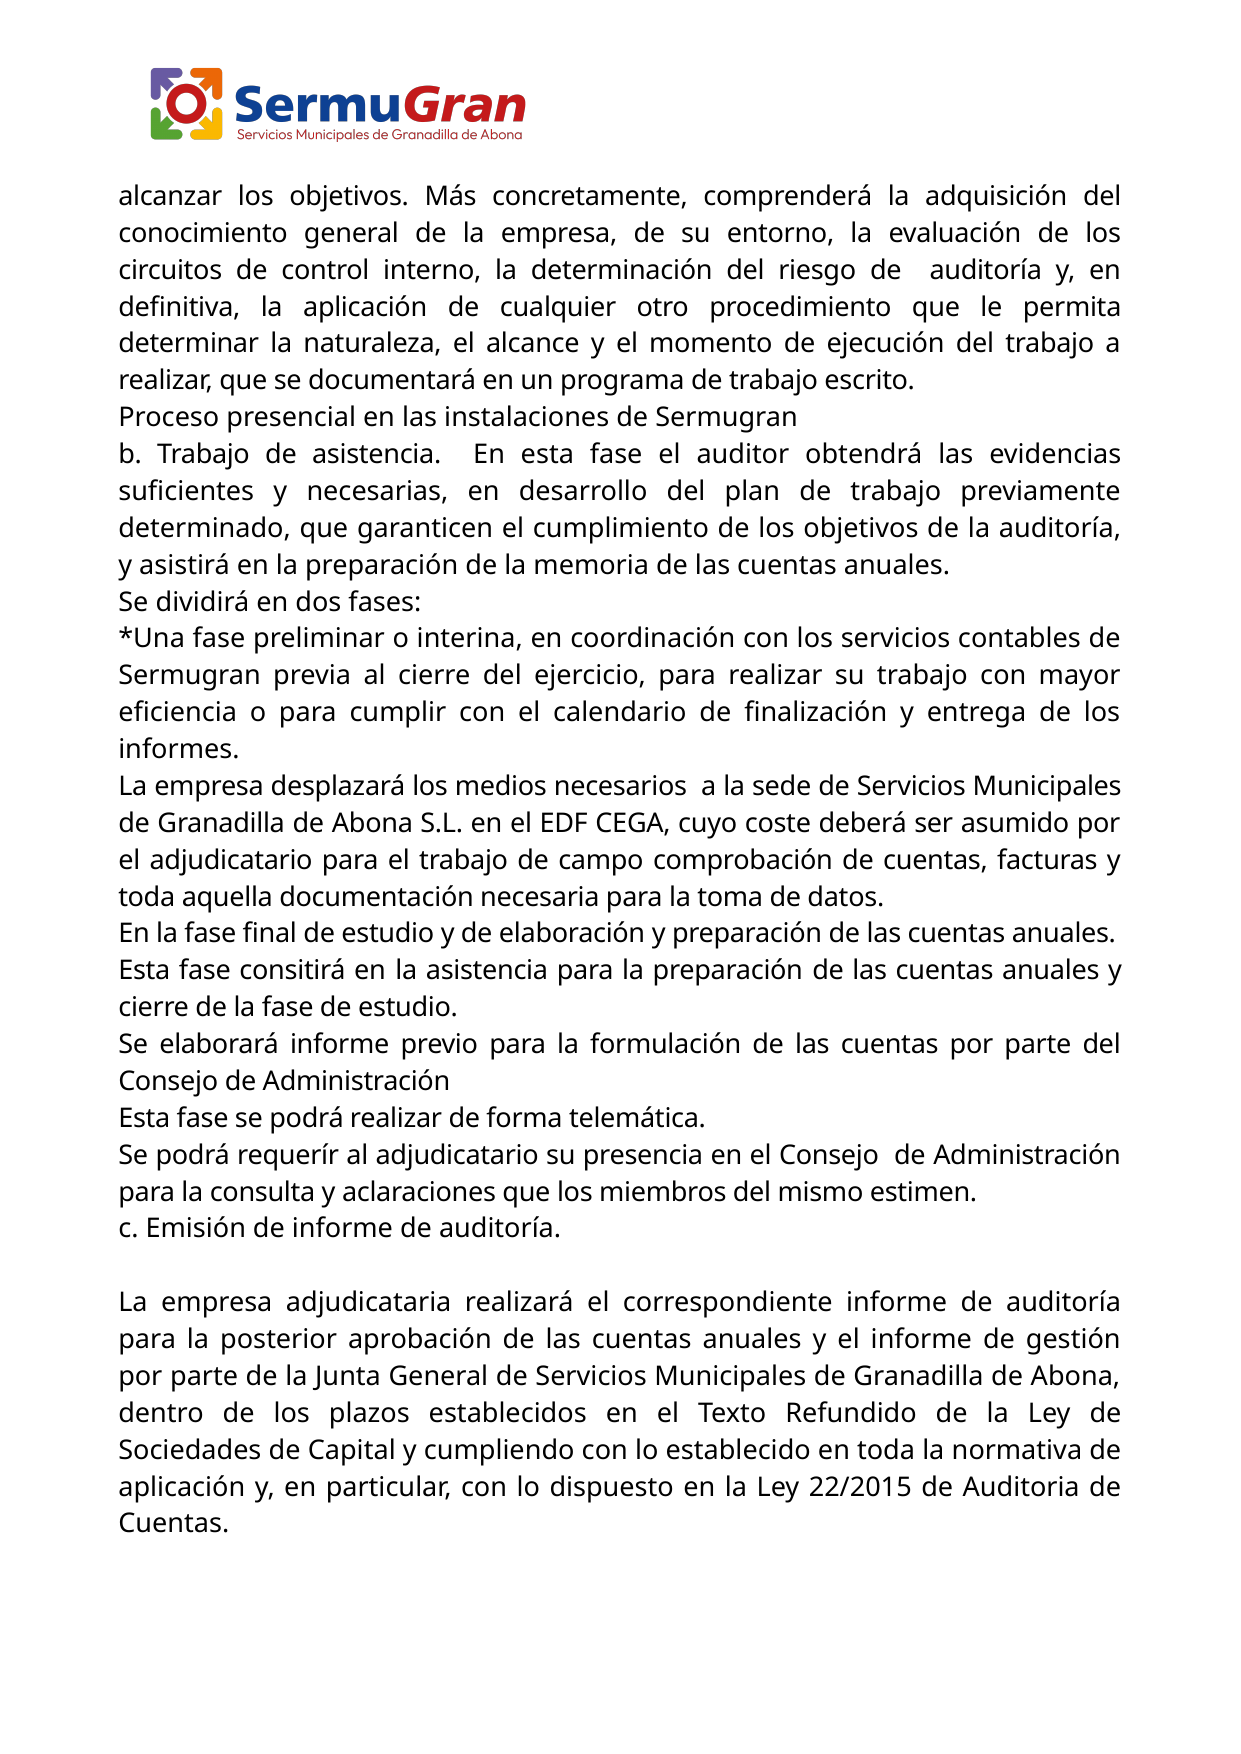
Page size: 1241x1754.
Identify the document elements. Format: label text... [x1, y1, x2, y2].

text Se dividirá en dos fases: [118, 582, 1122, 619]
text Esta fase consitirá en la asistencia para la preparación de las cuentas anuales y cierre de la fase de estudio. [118, 951, 1122, 1024]
text Esta fase se podrá realizar de forma telemática. [118, 1098, 1122, 1135]
text En la fase final de estudio y de elaboración y preparación de las cuentas anuales. [118, 914, 1122, 951]
text La empresa adjudicataria realizará el correspondiente informe de auditoría para la posterior aprobación de las cuentas anuales y el informe de gestión por parte de la Junta General de Servicios Municipales de Granadilla de Abona, dentro de los plazos establecidos en el Texto Refundido de la Ley de Sociedades de Capital y cumpliendo con lo establecido en toda la normativa de aplicación y, en particular, con lo dispuesto en la Ley 22/2015 de Auditoria de Cuentas. [118, 1283, 1122, 1541]
text Se elaborará informe previo para la formulación de las cuentas por parte del Consejo de Administración [118, 1024, 1122, 1098]
text alcanzar los objetivos. Más concretamente, comprenderá la adquisición del conocimiento general de la empresa, de su entorno, la evaluación de los circuitos de control interno, la determinación del riesgo de auditoría y, en definitiva, la aplicación de cualquier otro procedimiento que le permita determinar la naturaleza, el alcance y el momento de ejecución del trabajo a realizar, que se documentará en un programa de trabajo escrito. [118, 176, 1122, 398]
text c. Emisión de informe de auditoría. [118, 1209, 1122, 1246]
text Proceso presencial en las instalaciones de Sermugran [118, 398, 1122, 434]
text *Una fase preliminar o interina, en coordinación con los servicios contables de Sermugran previa al cierre del ejercicio, para realizar su trabajo con mayor eficiencia o para cumplir con el calendario de finalización y entrega de los informes. [118, 619, 1122, 766]
picture [133, 83, 543, 123]
text La empresa desplazará los medios necesarios a la sede de Servicios Municipales de Granadilla de Abona S.L. en el EDF CEGA, cuyo coste deberá ser asumido por el adjudicatario para el trabajo de campo comprobación de cuentas, facturas y toda aquella documentación necesaria para la toma de datos. [118, 766, 1122, 914]
text b. Trabajo de asistencia. En esta fase el auditor obtendrá las evidencias suficientes y necesarias, en desarrollo del plan de trabajo previamente determinado, que garanticen el cumplimiento de los objetivos de la auditoría, y asistirá en la preparación de la memoria de las cuentas anuales. [118, 434, 1122, 582]
text Se podrá requerír al adjudicatario su presencia en el Consejo de Administración para la consulta y aclaraciones que los miembros del mismo estimen. [118, 1135, 1122, 1209]
